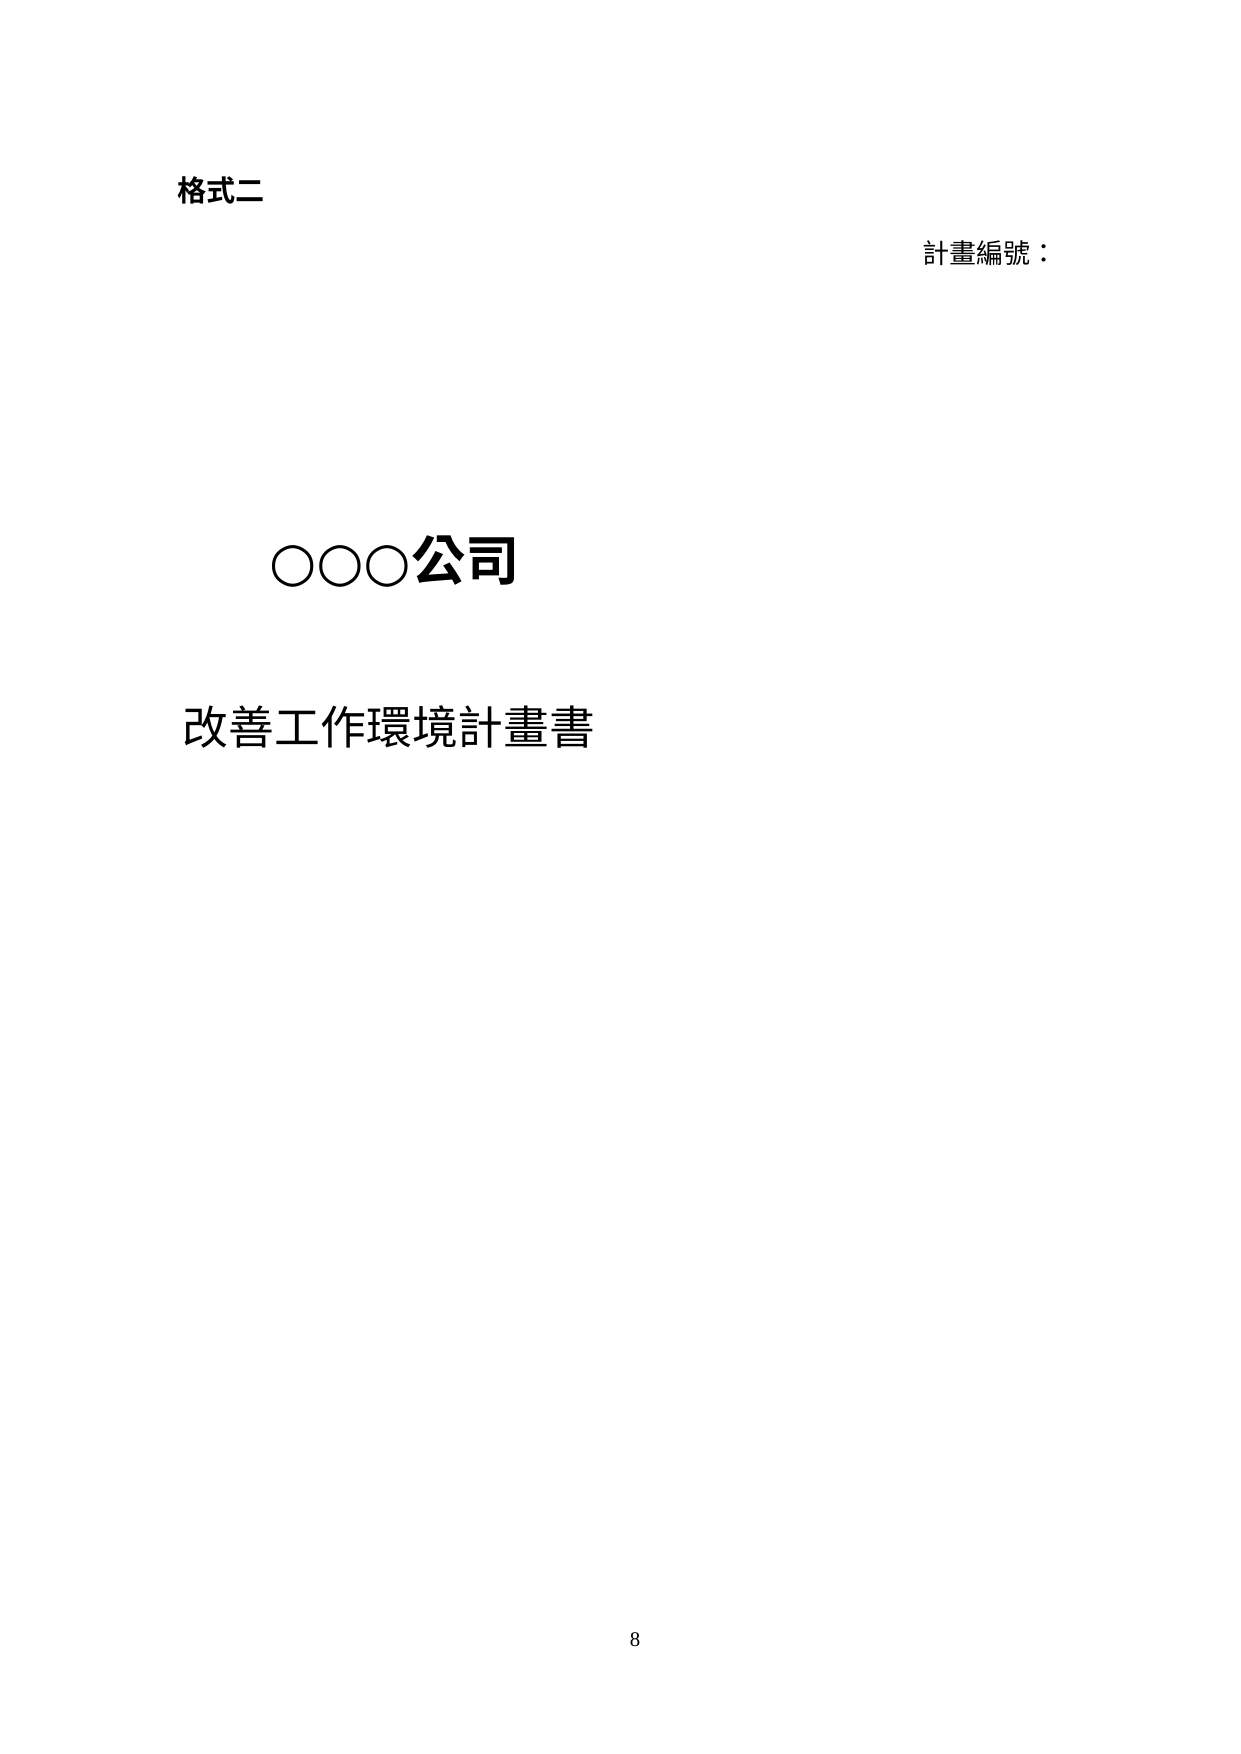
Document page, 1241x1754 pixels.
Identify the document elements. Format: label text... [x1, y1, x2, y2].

text ○○○公司 [177, 501, 1092, 613]
text 格式二 [177, 152, 1092, 226]
text 改善工作環境計畫書 [177, 687, 1092, 761]
text 計畫編號： [908, 232, 1092, 272]
